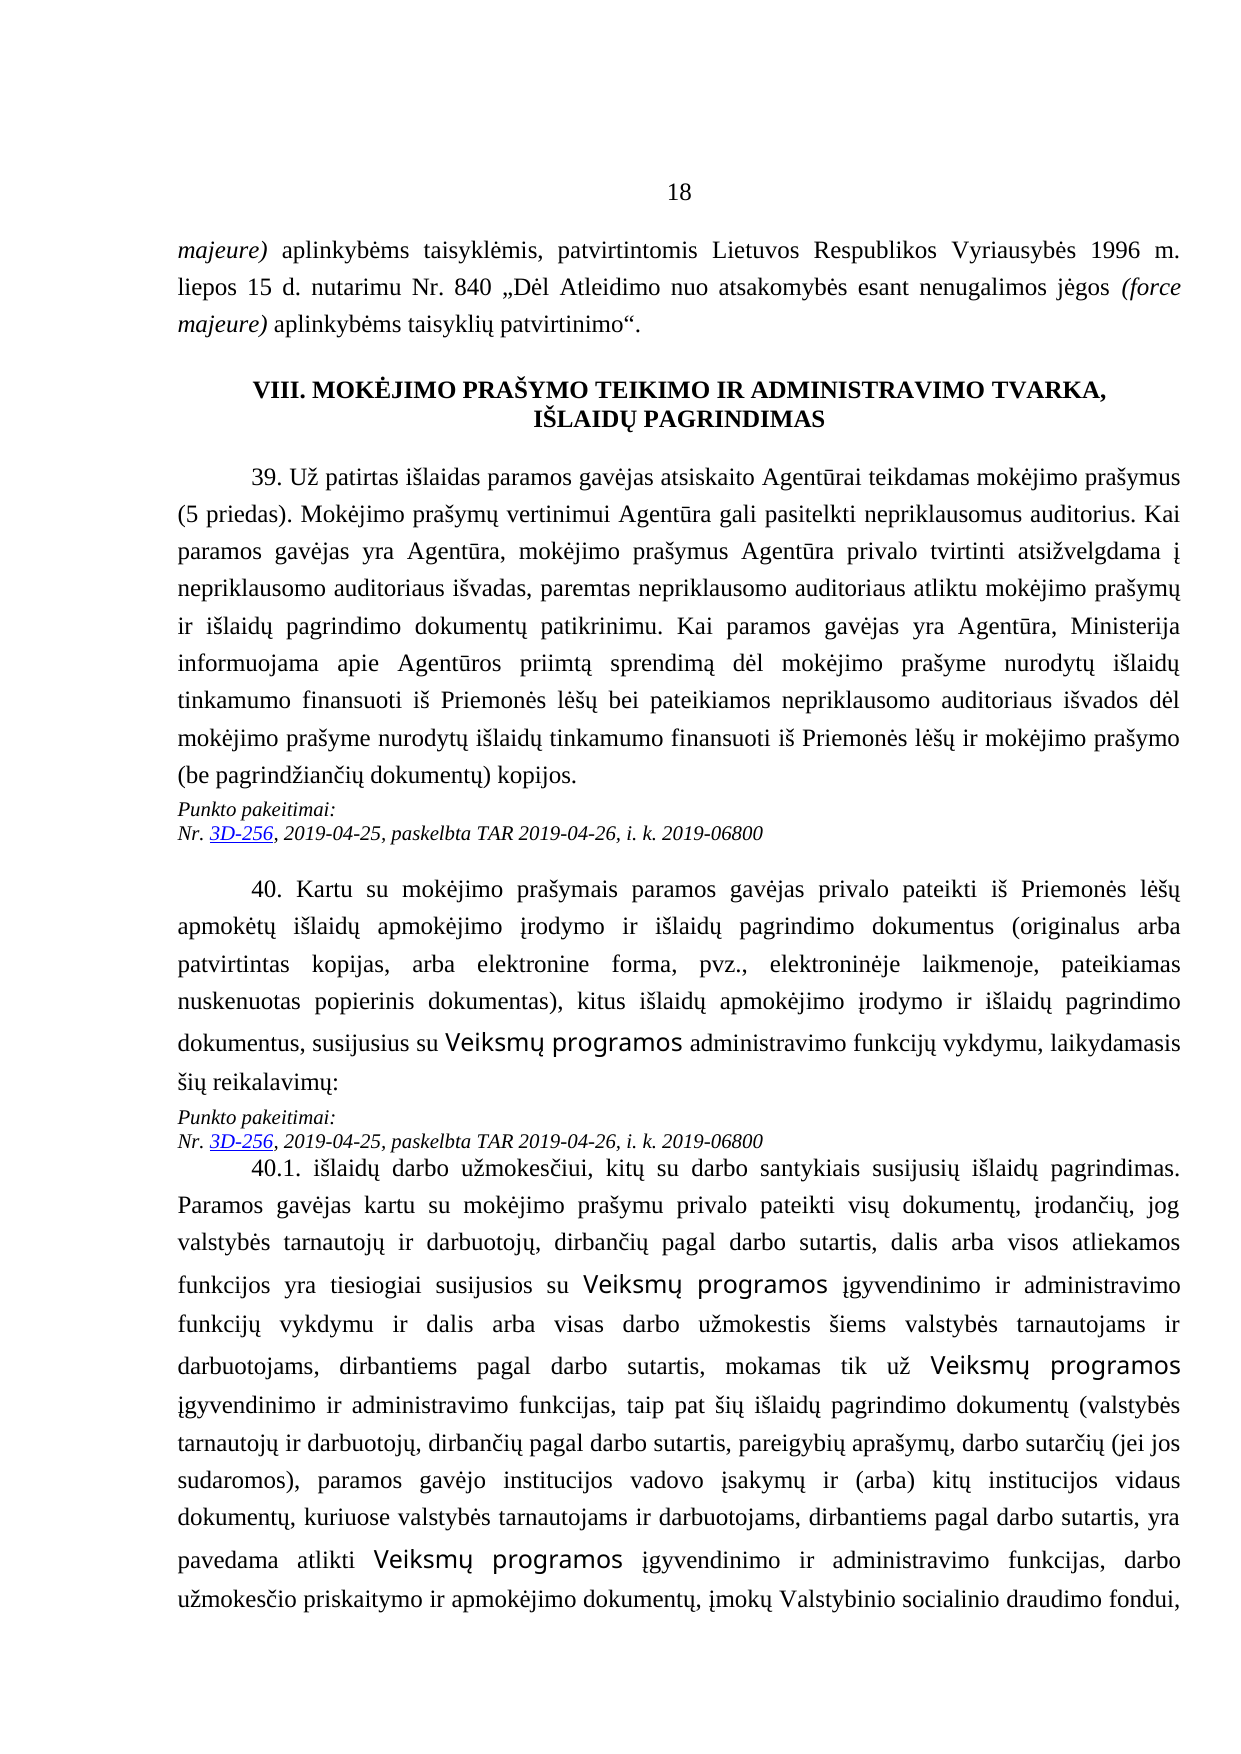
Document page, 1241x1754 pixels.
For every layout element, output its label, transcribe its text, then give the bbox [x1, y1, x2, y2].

text majeure) aplinkybėms taisyklėmis, patvirtintomis Lietuvos Respublikos Vyriausybės 1996 m. liepos 15 d. nutarimu Nr. 840 „Dėl Atleidimo nuo atsakomybės esant nenugalimos jėgos (force majeure) aplinkybėms taisyklių patvirtinimo“. [177, 235, 1181, 338]
text 39. Už patirtas išlaidas paramos gavėjas atsiskaito Agentūrai teikdamas mokėjimo prašymus (5 priedas). Mokėjimo prašymų vertinimui Agentūra gali pasitelkti nepriklausomus auditorius. Kai paramos gavėjas yra Agentūra, mokėjimo prašymus Agentūra privalo tvirtinti atsižvelgdama į nepriklausomo auditoriaus išvadas, paremtas nepriklausomo auditoriaus atliktu mokėjimo prašymų ir išlaidų pagrindimo dokumentų patikrinimu. Kai paramos gavėjas yra Agentūra, Ministerija informuojama apie Agentūros priimtą sprendimą dėl mokėjimo prašyme nurodytų išlaidų tinkamumo finansuoti iš Priemonės lėšų bei pateikiamos nepriklausomo auditoriaus išvados dėl mokėjimo prašyme nurodytų išlaidų tinkamumo finansuoti iš Priemonės lėšų ir mokėjimo prašymo (be pagrindžiančių dokumentų) kopijos. [177, 462, 1181, 789]
text Nr. 3D-256, 2019-04-25, paskelbta TAR 2019-04-26, i. k. 2019-06800 [177, 821, 1181, 845]
text 40. Kartu su mokėjimo prašymais paramos gavėjas privalo pateikti iš Priemonės lėšų apmokėtų išlaidų apmokėjimo įrodymo ir išlaidų pagrindimo dokumentus (originalus arba patvirtintas kopijas, arba elektronine forma, pvz., elektroninėje laikmenoje, pateikiamas nuskenuotas popierinis dokumentas), kitus išlaidų apmokėjimo įrodymo ir išlaidų pagrindimo dokumentus, susijusius su Veiksmų programos administravimo funkcijų vykdymu, laikydamasis šių reikalavimų: [177, 874, 1181, 1096]
text 40.1. išlaidų darbo užmokesčiui, kitų su darbo santykiais susijusių išlaidų pagrindimas. Paramos gavėjas kartu su mokėjimo prašymu privalo pateikti visų dokumentų, įrodančių, jog valstybės tarnautojų ir darbuotojų, dirbančių pagal darbo sutartis, dalis arba visos atliekamos funkcijos yra tiesiogiai susijusios su Veiksmų programos įgyvendinimo ir administravimo funkcijų vykdymu ir dalis arba visas darbo užmokestis šiems valstybės tarnautojams ir darbuotojams, dirbantiems pagal darbo sutartis, mokamas tik už Veiksmų programos įgyvendinimo ir administravimo funkcijas, taip pat šių išlaidų pagrindimo dokumentų (valstybės tarnautojų ir darbuotojų, dirbančių pagal darbo sutartis, pareigybių aprašymų, darbo sutarčių (jei jos sudaromos), paramos gavėjo institucijos vadovo įsakymų ir (arba) kitų institucijos vidaus dokumentų, kuriuose valstybės tarnautojams ir darbuotojams, dirbantiems pagal darbo sutartis, yra pavedama atlikti Veiksmų programos įgyvendinimo ir administravimo funkcijas, darbo užmokesčio priskaitymo ir apmokėjimo dokumentų, įmokų Valstybinio socialinio draudimo fondui, [177, 1153, 1181, 1613]
text Nr. 3D-256, 2019-04-25, paskelbta TAR 2019-04-26, i. k. 2019-06800 [177, 1129, 1181, 1153]
text VIII. MOKĖJIMO PRAŠYMO TEIKIMO IR ADMINISTRAVIMO tvarka, [177, 375, 1181, 404]
text Punkto pakeitimai: [177, 797, 1181, 821]
text Punkto pakeitimai: [177, 1105, 1181, 1129]
text IŠLAIDŲ PAGRINDIMAS [177, 404, 1181, 433]
